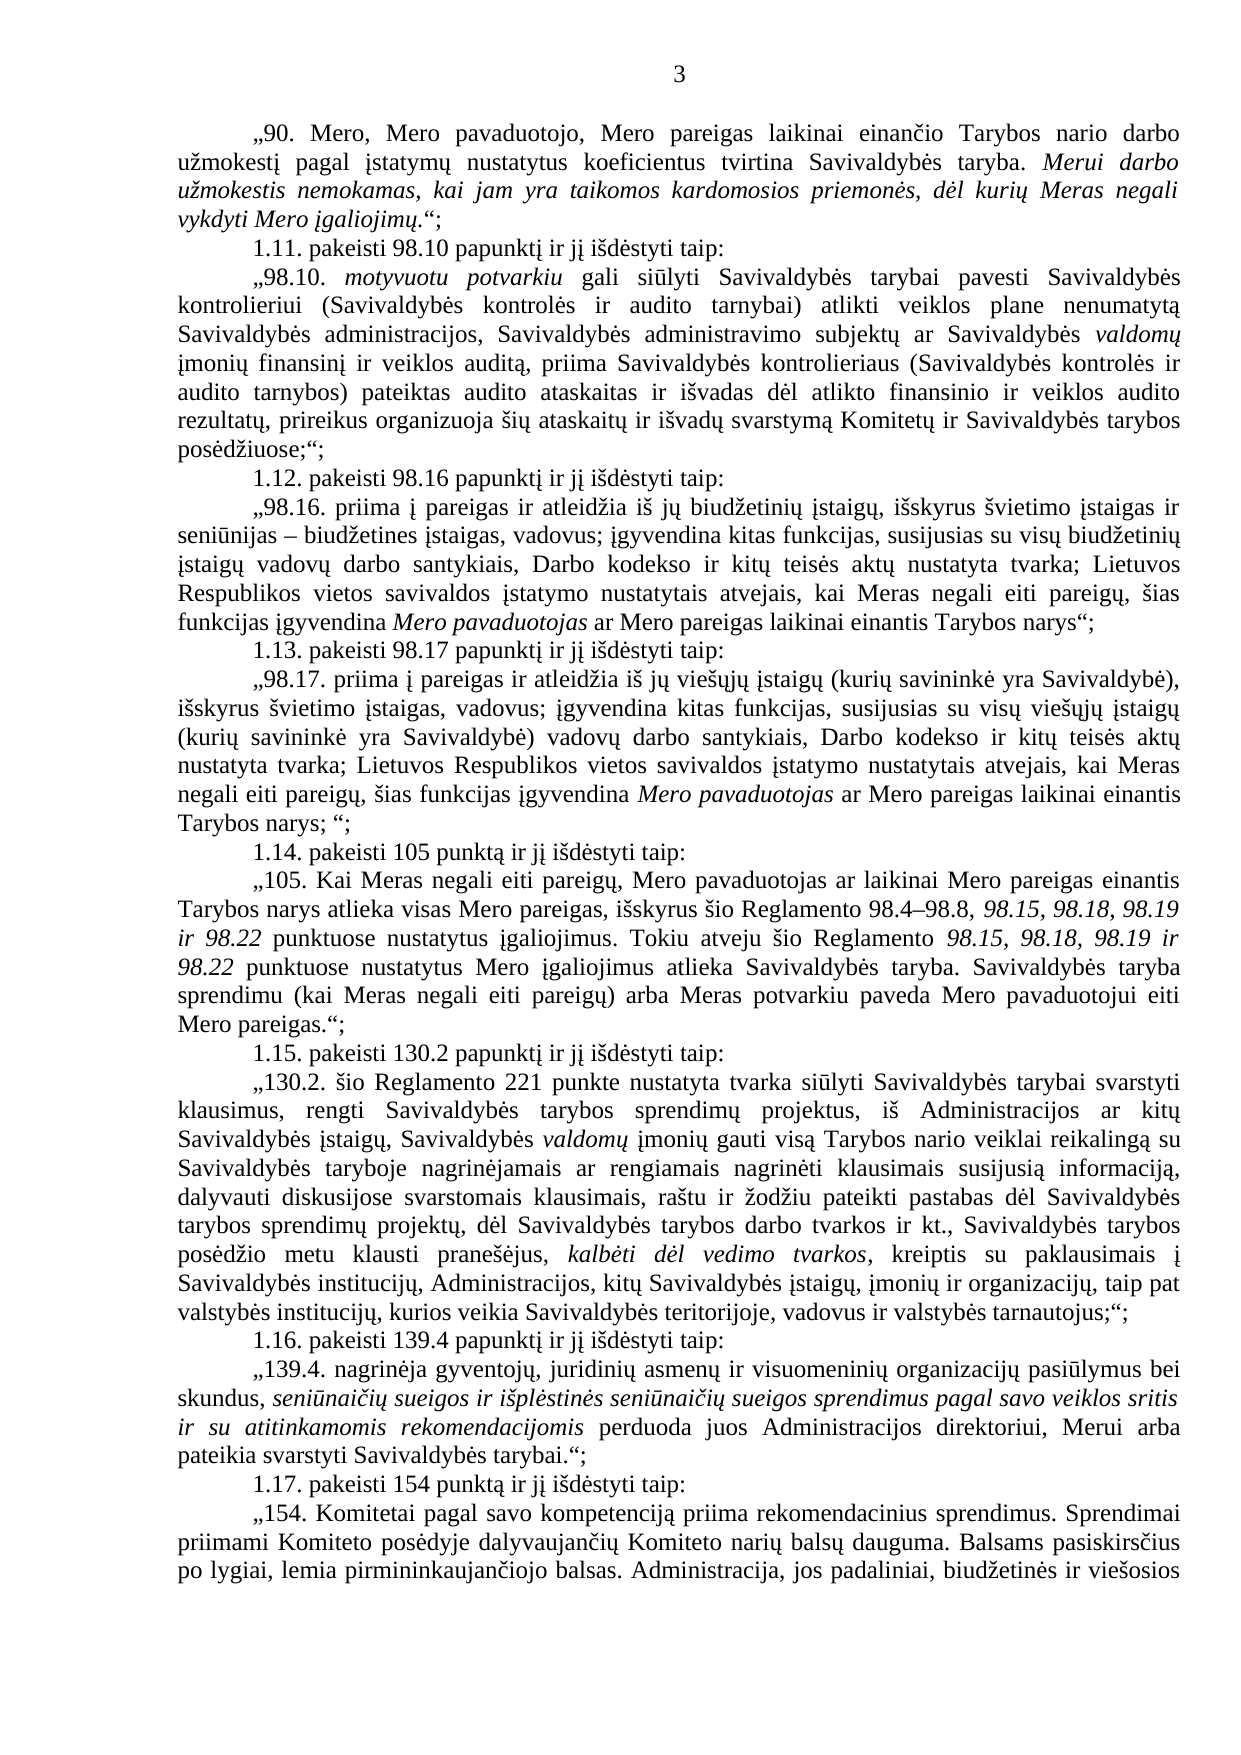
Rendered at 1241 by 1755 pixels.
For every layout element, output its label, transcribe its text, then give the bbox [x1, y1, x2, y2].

text 1.14. pakeisti 105 punktą ir jį išdėstyti taip: [177, 837, 1181, 866]
text 1.11. pakeisti 98.10 papunktį ir jį išdėstyti taip: [177, 233, 1181, 262]
text „98.17. priima į pareigas ir atleidžia iš jų viešųjų įstaigų (kurių savininkė yra Savivaldybė), išskyrus švietimo įstaigas, vadovus; įgyvendina kitas funkcijas, susijusias su visų viešųjų įstaigų (kurių savininkė yra Savivaldybė) vadovų darbo santykiais, Darbo kodekso ir kitų teisės aktų nustatyta tvarka; Lietuvos Respublikos vietos savivaldos įstatymo nustatytais atvejais, kai Meras negali eiti pareigų, šias funkcijas įgyvendina Mero pavaduotojas ar Mero pareigas laikinai einantis Tarybos narys; “; [177, 664, 1181, 837]
text 1.12. pakeisti 98.16 papunktį ir jį išdėstyti taip: [177, 463, 1181, 492]
text 1.15. pakeisti 130.2 papunktį ir jį išdėstyti taip: [177, 1038, 1181, 1067]
text 1.16. pakeisti 139.4 papunktį ir jį išdėstyti taip: [177, 1326, 1181, 1354]
text „98.10. motyvuotu potvarkiu gali siūlyti Savivaldybės tarybai pavesti Savivaldybės kontrolieriui (Savivaldybės kontrolės ir audito tarnybai) atlikti veiklos plane nenumatytą Savivaldybės administracijos, Savivaldybės administravimo subjektų ar Savivaldybės valdomų įmonių finansinį ir veiklos auditą, priima Savivaldybės kontrolieriaus (Savivaldybės kontrolės ir audito tarnybos) pateiktas audito ataskaitas ir išvadas dėl atlikto finansinio ir veiklos audito rezultatų, prireikus organizuoja šių ataskaitų ir išvadų svarstymą Komitetų ir Savivaldybės tarybos posėdžiuose;“; [177, 262, 1181, 463]
text „90. Mero, Mero pavaduotojo, Mero pareigas laikinai einančio Tarybos nario darbo užmokestį pagal įstatymų nustatytus koeficientus tvirtina Savivaldybės taryba. Merui darbo užmokestis nemokamas, kai jam yra taikomos kardomosios priemonės, dėl kurių Meras negali vykdyti Mero įgaliojimų.“; [177, 118, 1181, 233]
text „154. Komitetai pagal savo kompetenciją priima rekomendacinius sprendimus. Sprendimai priimami Komiteto posėdyje dalyvaujančių Komiteto narių balsų dauguma. Balsams pasiskirsčius po lygiai, lemia pirmininkaujančiojo balsas. Administracija, jos padaliniai, biudžetinės ir viešosios [177, 1498, 1181, 1584]
text „130.2. šio Reglamento 221 punkte nustatyta tvarka siūlyti Savivaldybės tarybai svarstyti klausimus, rengti Savivaldybės tarybos sprendimų projektus, iš Administracijos ar kitų Savivaldybės įstaigų, Savivaldybės valdomų įmonių gauti visą Tarybos nario veiklai reikalingą su Savivaldybės taryboje nagrinėjamais ar rengiamais nagrinėti klausimais susijusią informaciją, dalyvauti diskusijose svarstomais klausimais, raštu ir žodžiu pateikti pastabas dėl Savivaldybės tarybos sprendimų projektų, dėl Savivaldybės tarybos darbo tvarkos ir kt., Savivaldybės tarybos posėdžio metu klausti pranešėjus, kalbėti dėl vedimo tvarkos, kreiptis su paklausimais į Savivaldybės institucijų, Administracijos, kitų Savivaldybės įstaigų, įmonių ir organizacijų, taip pat valstybės institucijų, kurios veikia Savivaldybės teritorijoje, vadovus ir valstybės tarnautojus;“; [177, 1067, 1181, 1326]
text 1.13. pakeisti 98.17 papunktį ir jį išdėstyti taip: [177, 636, 1181, 664]
text 1.17. pakeisti 154 punktą ir jį išdėstyti taip: [177, 1469, 1181, 1498]
text „139.4. nagrinėja gyventojų, juridinių asmenų ir visuomeninių organizacijų pasiūlymus bei skundus, seniūnaičių sueigos ir išplėstinės seniūnaičių sueigos sprendimus pagal savo veiklos sritis ir su atitinkamomis rekomendacijomis perduoda juos Administracijos direktoriui, Merui arba pateikia svarstyti Savivaldybės tarybai.“; [177, 1354, 1181, 1469]
text „105. Kai Meras negali eiti pareigų, Mero pavaduotojas ar laikinai Mero pareigas einantis Tarybos narys atlieka visas Mero pareigas, išskyrus šio Reglamento 98.4–98.8, 98.15, 98.18, 98.19 ir 98.22 punktuose nustatytus įgaliojimus. Tokiu atveju šio Reglamento 98.15, 98.18, 98.19 ir 98.22 punktuose nustatytus Mero įgaliojimus atlieka Savivaldybės taryba. Savivaldybės taryba sprendimu (kai Meras negali eiti pareigų) arba Meras potvarkiu paveda Mero pavaduotojui eiti Mero pareigas.“; [177, 866, 1181, 1038]
text „98.16. priima į pareigas ir atleidžia iš jų biudžetinių įstaigų, išskyrus švietimo įstaigas ir seniūnijas – biudžetines įstaigas, vadovus; įgyvendina kitas funkcijas, susijusias su visų biudžetinių įstaigų vadovų darbo santykiais, Darbo kodekso ir kitų teisės aktų nustatyta tvarka; Lietuvos Respublikos vietos savivaldos įstatymo nustatytais atvejais, kai Meras negali eiti pareigų, šias funkcijas įgyvendina Mero pavaduotojas ar Mero pareigas laikinai einantis Tarybos narys“; [177, 492, 1181, 636]
